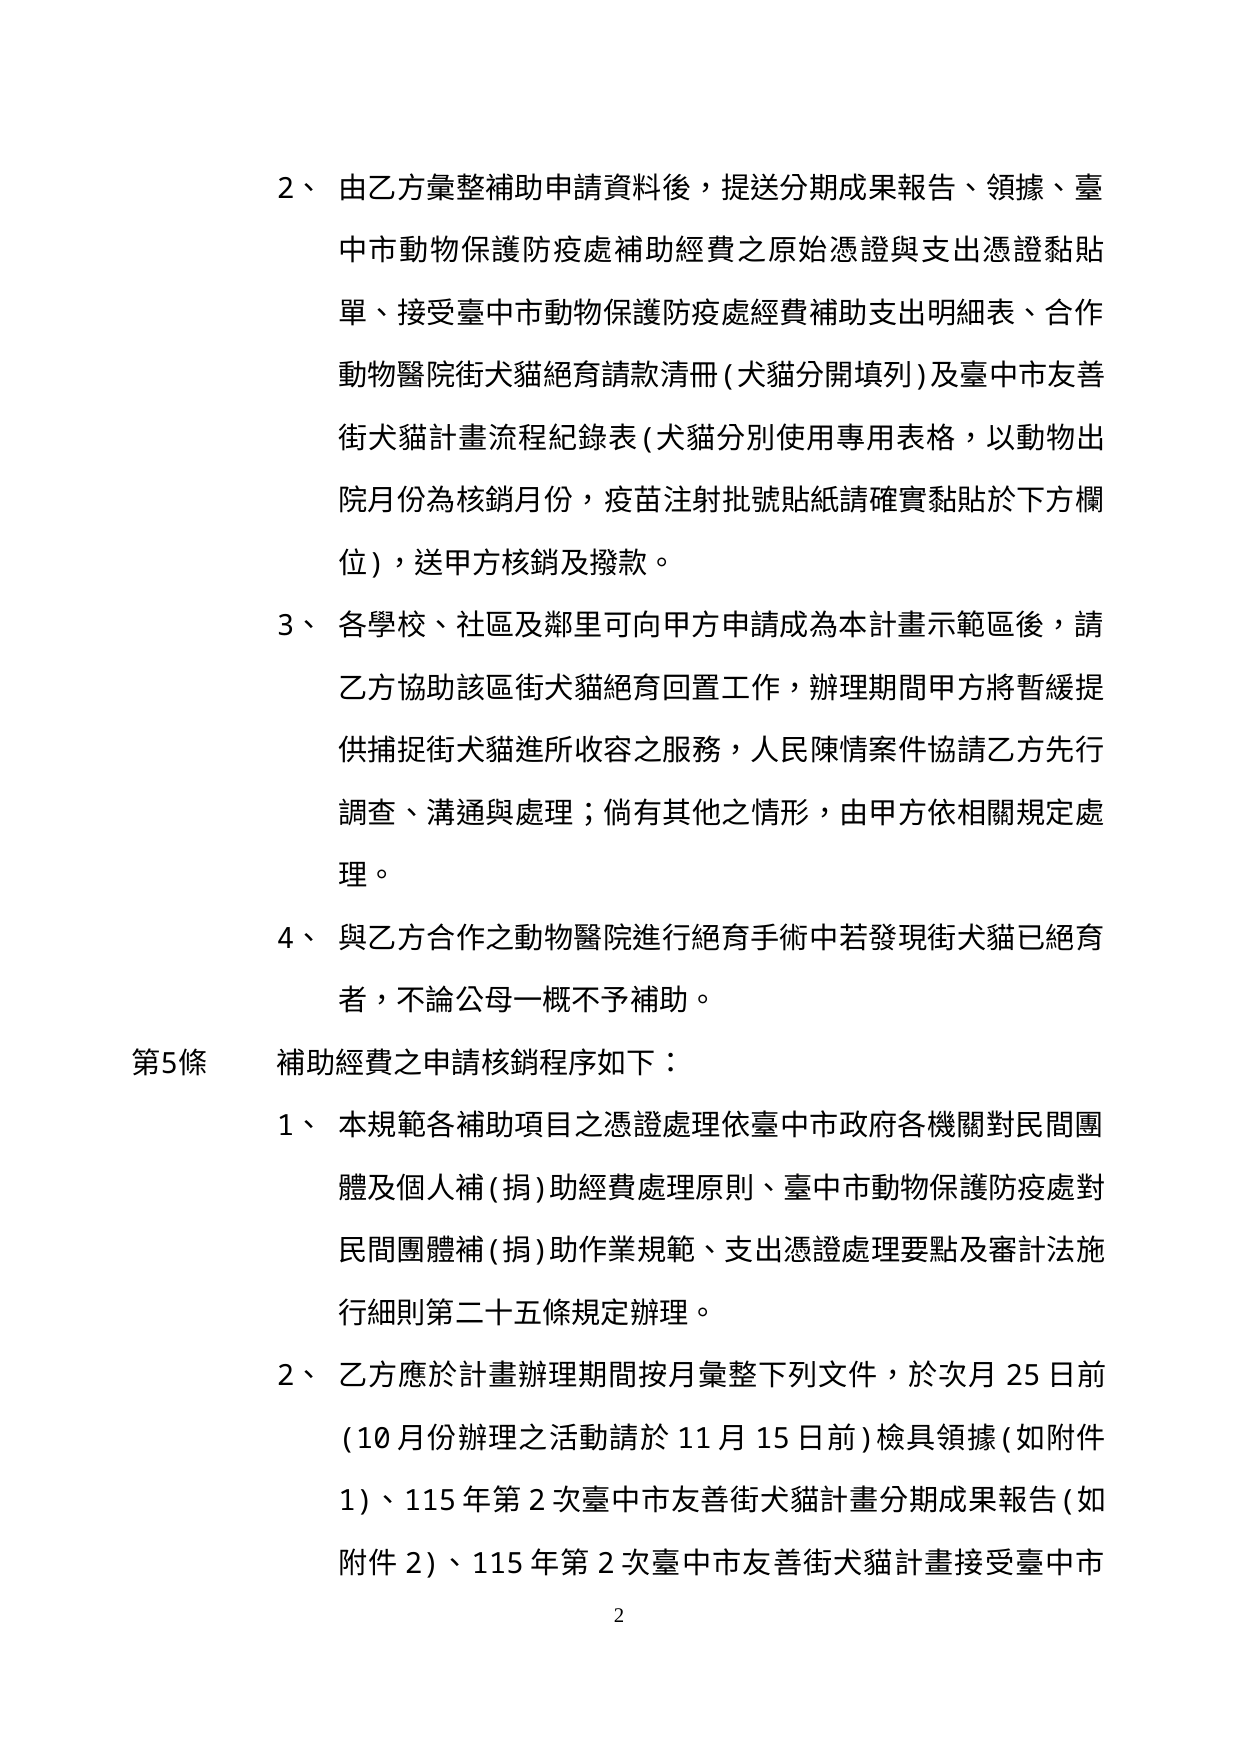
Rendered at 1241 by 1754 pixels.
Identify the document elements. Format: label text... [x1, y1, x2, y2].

list 由乙方彙整補助申請資料後，提送分期成果報告、領據、臺中市動物保護防疫處補助經費之原始憑證與支出憑證黏貼單、接受臺中市動物保護防疫處經費補助支出明細表、合作動物醫院街犬貓絕育請款清冊(犬貓分開填列)及臺中市友善街犬貓計畫流程紀錄表(犬貓分別使用專用表格，以動物出院月份為核銷月份，疫苗注射批號貼紙請確實黏貼於下方欄位)，送甲方核銷及撥款。 [277, 144, 1106, 581]
list 各學校、社區及鄰里可向甲方申請成為本計畫示範區後，請乙方協助該區街犬貓絕育回置工作，辦理期間甲方將暫緩提供捕捉街犬貓進所收容之服務，人民陳情案件協請乙方先行調查、溝通與處理；倘有其他之情形，由甲方依相關規定處理。 [277, 581, 1106, 894]
list 補助經費之申請核銷程序如下： [131, 1019, 1106, 1081]
list 本規範各補助項目之憑證處理依臺中市政府各機關對民間團體及個人補(捐)助經費處理原則、臺中市動物保護防疫處對民間團體補(捐)助作業規範、支出憑證處理要點及審計法施行細則第二十五條規定辦理。 [277, 1081, 1106, 1331]
list 乙方應於計畫辦理期間按月彙整下列文件，於次月25日前(10月份辦理之活動請於11月15日前)檢具領據(如附件1)、115年第2次臺中市友善街犬貓計畫分期成果報告(如附件2)、115年第2次臺中市友善街犬貓計畫接受臺中市 [277, 1331, 1106, 1581]
list 與乙方合作之動物醫院進行絕育手術中若發現街犬貓已絕育者，不論公母一概不予補助。 [277, 894, 1106, 1019]
